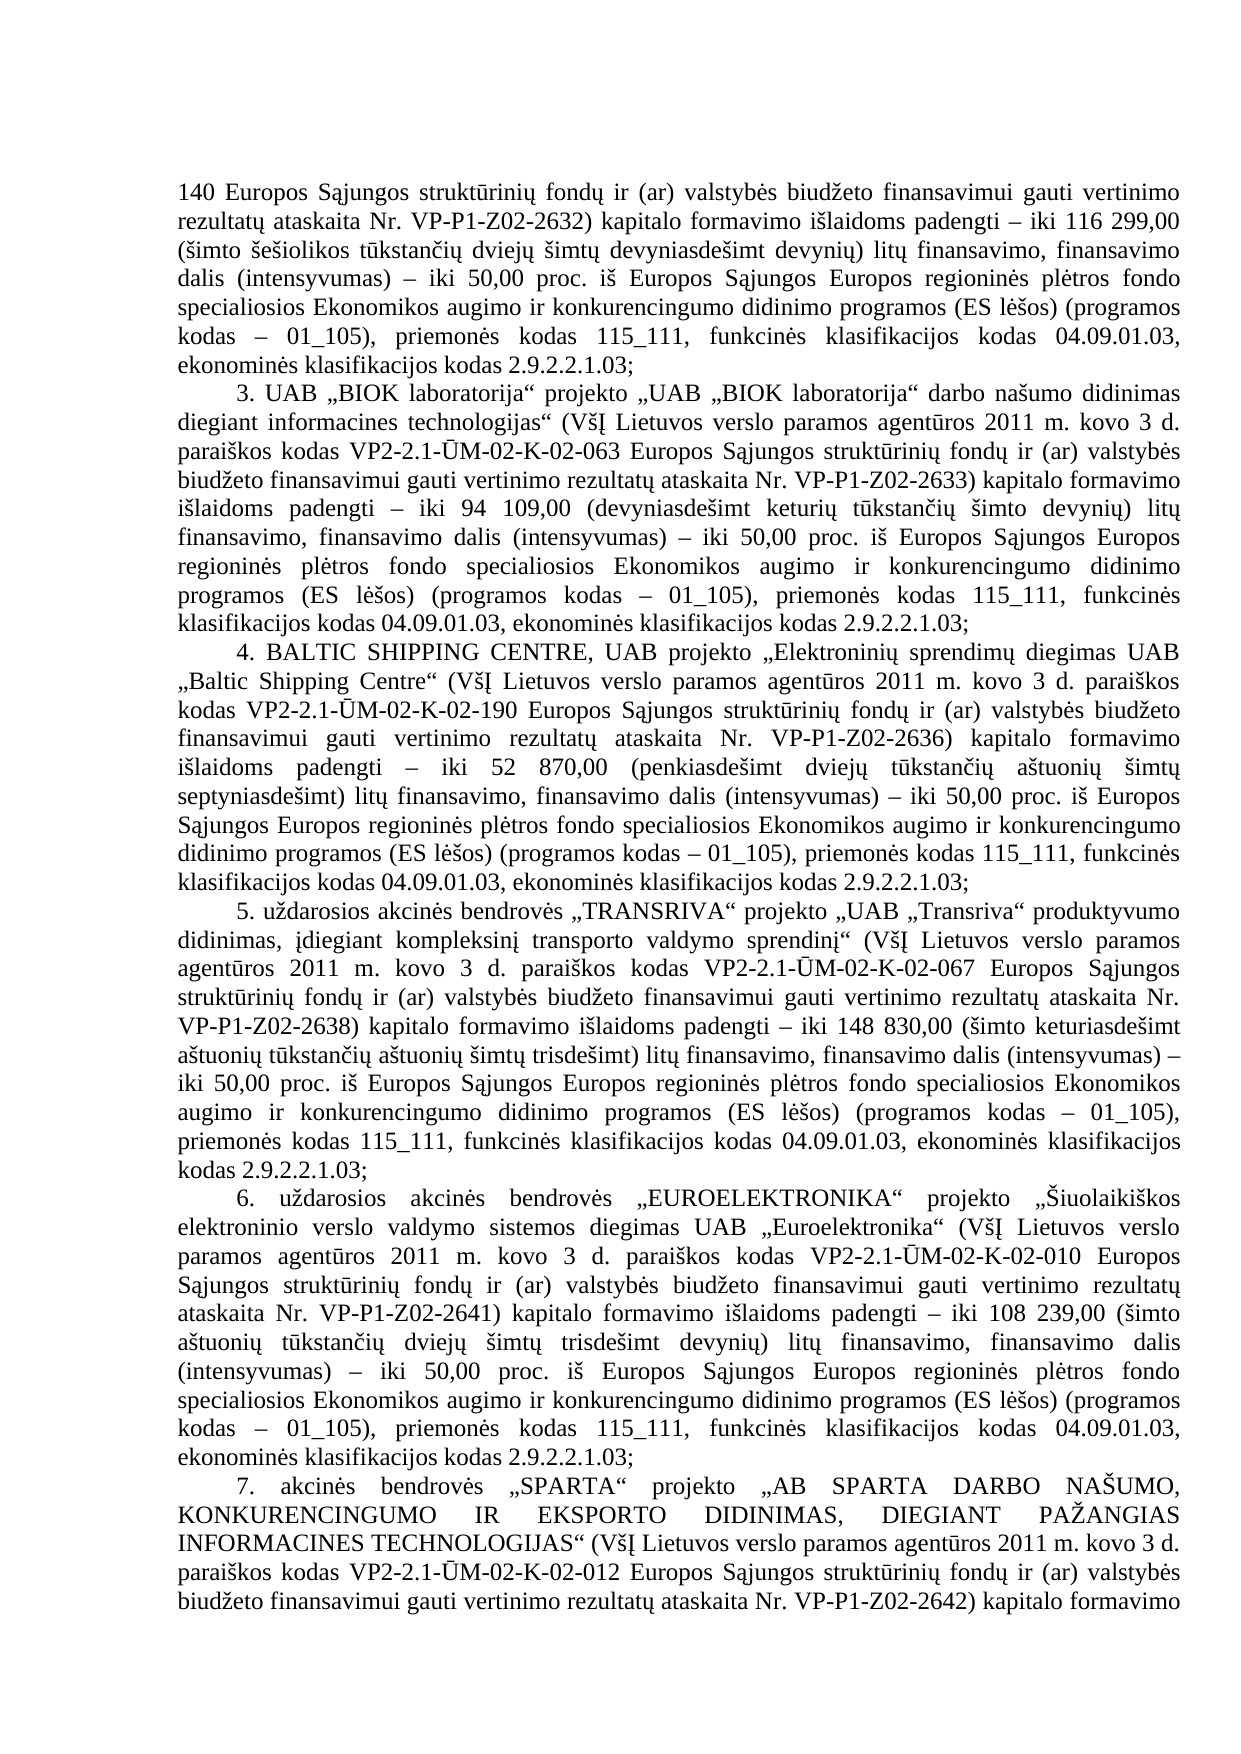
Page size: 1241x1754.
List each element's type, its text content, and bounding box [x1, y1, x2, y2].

text 6. uždarosios akcinės bendrovės „EUROELEKTRONIKA“ projekto „Šiuolaikiškos elektroninio verslo valdymo sistemos diegimas UAB „Euroelektronika“ (VšĮ Lietuvos verslo paramos agentūros 2011 m. kovo 3 d. paraiškos kodas VP2-2.1-ŪM-02-K-02-010 Europos Sąjungos struktūrinių fondų ir (ar) valstybės biudžeto finansavimui gauti vertinimo rezultatų ataskaita Nr. VP-P1-Z02-2641) kapitalo formavimo išlaidoms padengti – iki 108 239,00 (šimto aštuonių tūkstančių dviejų šimtų trisdešimt devynių) litų finansavimo, finansavimo dalis (intensyvumas) – iki 50,00 proc. iš Europos Sąjungos Europos regioninės plėtros fondo specialiosios Ekonomikos augimo ir konkurencingumo didinimo programos (ES lėšos) (programos kodas – 01_105), priemonės kodas 115_111, funkcinės klasifikacijos kodas 04.09.01.03, ekonominės klasifikacijos kodas 2.9.2.2.1.03; [177, 1183, 1181, 1471]
text 3. UAB „BIOK laboratorija“ projekto „UAB „BIOK laboratorija“ darbo našumo didinimas diegiant informacines technologijas“ (VšĮ Lietuvos verslo paramos agentūros 2011 m. kovo 3 d. paraiškos kodas VP2-2.1-ŪM-02-K-02-063 Europos Sąjungos struktūrinių fondų ir (ar) valstybės biudžeto finansavimui gauti vertinimo rezultatų ataskaita Nr. VP-P1-Z02-2633) kapitalo formavimo išlaidoms padengti – iki 94 109,00 (devyniasdešimt keturių tūkstančių šimto devynių) litų finansavimo, finansavimo dalis (intensyvumas) – iki 50,00 proc. iš Europos Sąjungos Europos regioninės plėtros fondo specialiosios Ekonomikos augimo ir konkurencingumo didinimo programos (ES lėšos) (programos kodas – 01_105), priemonės kodas 115_111, funkcinės klasifikacijos kodas 04.09.01.03, ekonominės klasifikacijos kodas 2.9.2.2.1.03; [177, 378, 1181, 637]
text 5. uždarosios akcinės bendrovės „TRANSRIVA“ projekto „UAB „Transriva“ produktyvumo didinimas, įdiegiant kompleksinį transporto valdymo sprendinį“ (VšĮ Lietuvos verslo paramos agentūros 2011 m. kovo 3 d. paraiškos kodas VP2-2.1-ŪM-02-K-02-067 Europos Sąjungos struktūrinių fondų ir (ar) valstybės biudžeto finansavimui gauti vertinimo rezultatų ataskaita Nr. VP-P1-Z02-2638) kapitalo formavimo išlaidoms padengti – iki 148 830,00 (šimto keturiasdešimt aštuonių tūkstančių aštuonių šimtų trisdešimt) litų finansavimo, finansavimo dalis (intensyvumas) – iki 50,00 proc. iš Europos Sąjungos Europos regioninės plėtros fondo specialiosios Ekonomikos augimo ir konkurencingumo didinimo programos (ES lėšos) (programos kodas – 01_105), priemonės kodas 115_111, funkcinės klasifikacijos kodas 04.09.01.03, ekonominės klasifikacijos kodas 2.9.2.2.1.03; [177, 896, 1181, 1183]
text 140 Europos Sąjungos struktūrinių fondų ir (ar) valstybės biudžeto finansavimui gauti vertinimo rezultatų ataskaita Nr. VP-P1-Z02-2632) kapitalo formavimo išlaidoms padengti – iki 116 299,00 (šimto šešiolikos tūkstančių dviejų šimtų devyniasdešimt devynių) litų finansavimo, finansavimo dalis (intensyvumas) – iki 50,00 proc. iš Europos Sąjungos Europos regioninės plėtros fondo specialiosios Ekonomikos augimo ir konkurencingumo didinimo programos (ES lėšos) (programos kodas – 01_105), priemonės kodas 115_111, funkcinės klasifikacijos kodas 04.09.01.03, ekonominės klasifikacijos kodas 2.9.2.2.1.03; [177, 177, 1181, 378]
text 7. akcinės bendrovės „SPARTA“ projekto „AB SPARTA DARBO NAŠUMO, KONKURENCINGUMO IR EKSPORTO DIDINIMAS, DIEGIANT PAŽANGIAS INFORMACINES TECHNOLOGIJAS“ (VšĮ Lietuvos verslo paramos agentūros 2011 m. kovo 3 d. paraiškos kodas VP2-2.1-ŪM-02-K-02-012 Europos Sąjungos struktūrinių fondų ir (ar) valstybės biudžeto finansavimui gauti vertinimo rezultatų ataskaita Nr. VP-P1-Z02-2642) kapitalo formavimo [177, 1471, 1181, 1615]
text 4. BALTIC SHIPPING CENTRE, UAB projekto „Elektroninių sprendimų diegimas UAB „Baltic Shipping Centre“ (VšĮ Lietuvos verslo paramos agentūros 2011 m. kovo 3 d. paraiškos kodas VP2-2.1-ŪM-02-K-02-190 Europos Sąjungos struktūrinių fondų ir (ar) valstybės biudžeto finansavimui gauti vertinimo rezultatų ataskaita Nr. VP-P1-Z02-2636) kapitalo formavimo išlaidoms padengti – iki 52 870,00 (penkiasdešimt dviejų tūkstančių aštuonių šimtų septyniasdešimt) litų finansavimo, finansavimo dalis (intensyvumas) – iki 50,00 proc. iš Europos Sąjungos Europos regioninės plėtros fondo specialiosios Ekonomikos augimo ir konkurencingumo didinimo programos (ES lėšos) (programos kodas – 01_105), priemonės kodas 115_111, funkcinės klasifikacijos kodas 04.09.01.03, ekonominės klasifikacijos kodas 2.9.2.2.1.03; [177, 637, 1181, 896]
